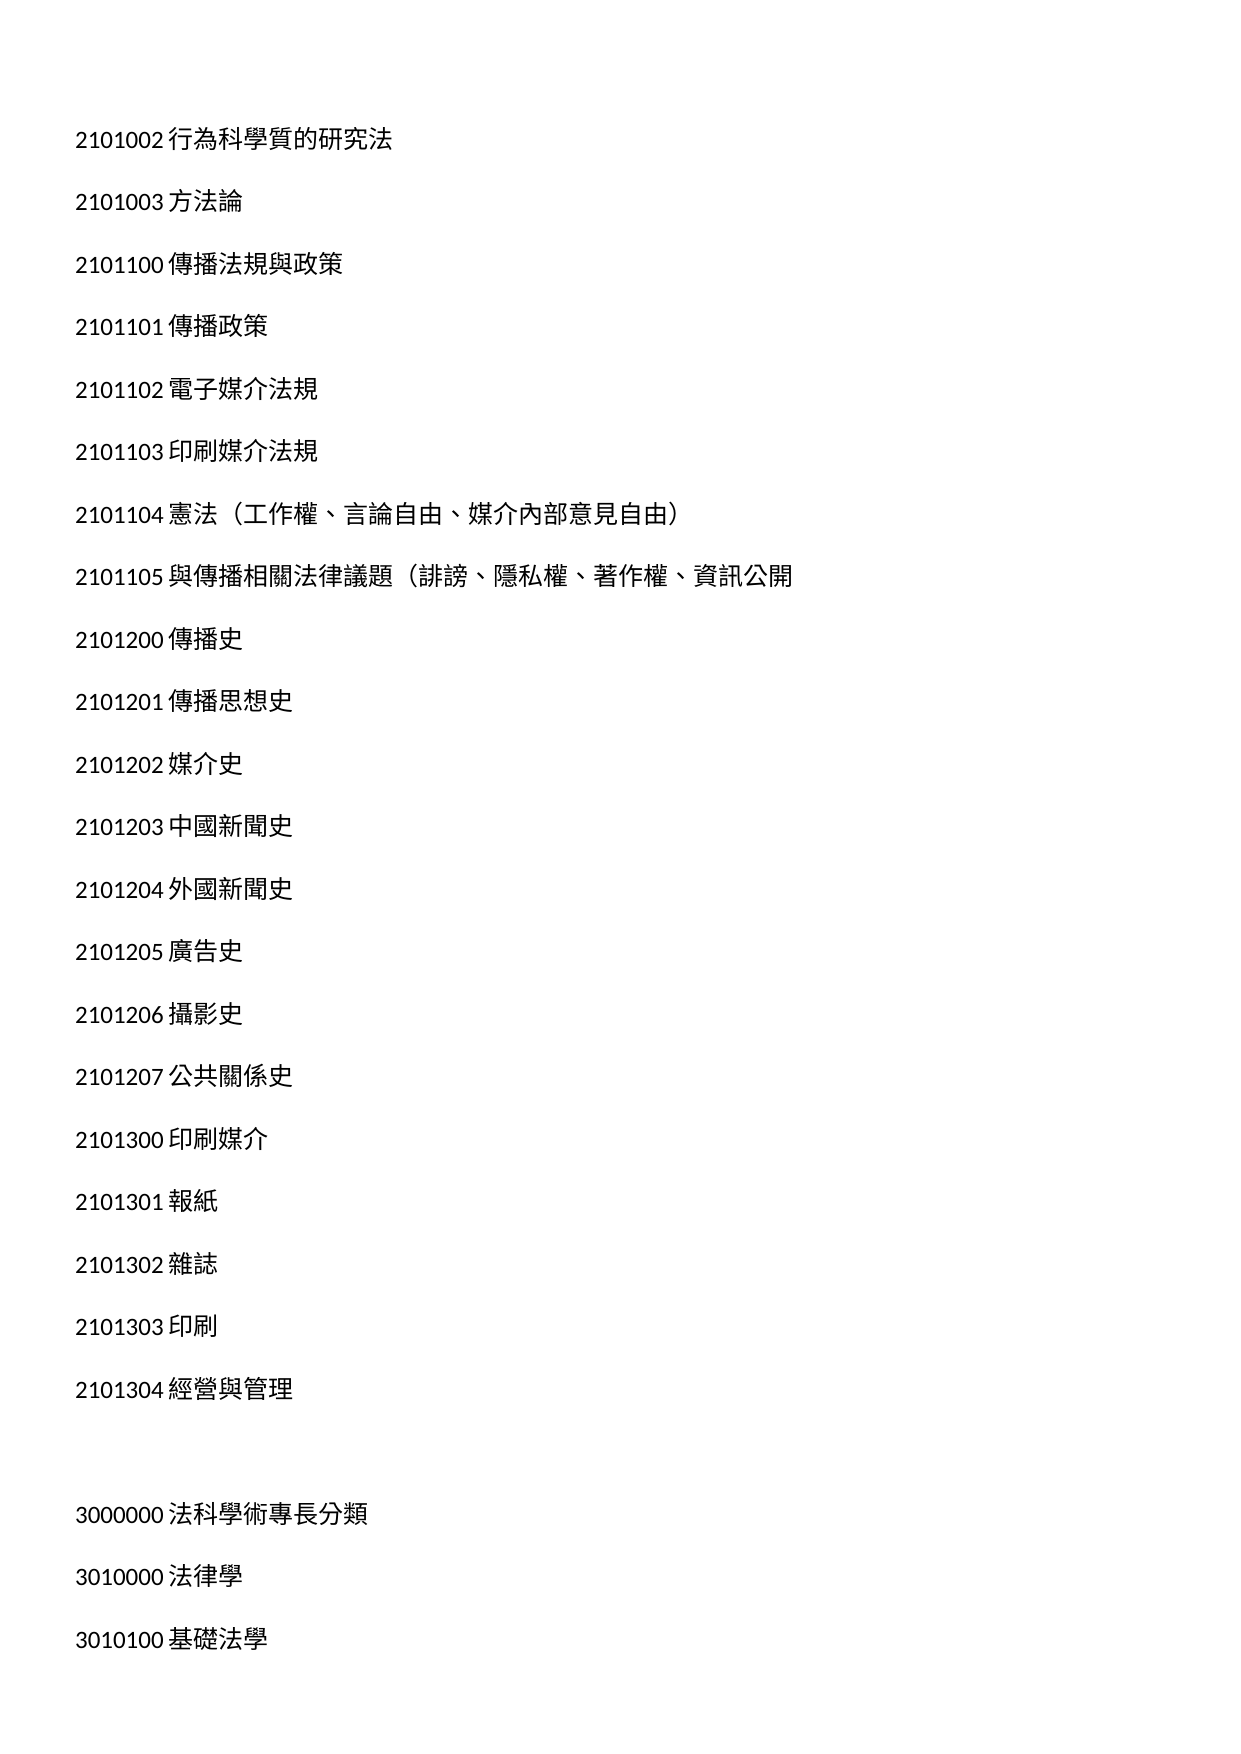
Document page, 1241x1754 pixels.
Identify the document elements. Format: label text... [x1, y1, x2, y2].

text 2101303印刷 [75, 1283, 1165, 1346]
text 2101204外國新聞史 [75, 846, 1165, 908]
text 2101206攝影史 [75, 971, 1165, 1033]
text 2101201傳播思想史 [75, 658, 1165, 721]
text 2101104憲法（工作權、言論自由、媒介內部意見自由） [75, 471, 1165, 533]
text 2101103印刷媒介法規 [75, 408, 1165, 471]
text 2101101傳播政策 [75, 283, 1165, 346]
text 2101302雜誌 [75, 1221, 1165, 1283]
text 2101200傳播史 [75, 596, 1165, 658]
text 2101202媒介史 [75, 721, 1165, 783]
text 2101102電子媒介法規 [75, 346, 1165, 408]
text 2101100傳播法規與政策 [75, 221, 1165, 283]
text 2101207公共關係史 [75, 1033, 1165, 1096]
text 3010100基礎法學 [75, 1596, 1165, 1658]
text 2101003方法論 [75, 158, 1165, 221]
text 2101002行為科學質的研究法 [75, 96, 1165, 158]
text 2101203中國新聞史 [75, 783, 1165, 846]
text 3000000法科學術專長分類 [75, 1471, 1165, 1533]
text 3010000法律學 [75, 1533, 1165, 1596]
text 2101205廣告史 [75, 908, 1165, 971]
text 2101304經營與管理 [75, 1346, 1165, 1408]
text 2101105與傳播相關法律議題（誹謗、隱私權、著作權、資訊公開 [75, 533, 1165, 596]
text 2101301報紙 [75, 1158, 1165, 1221]
text 2101300印刷媒介 [75, 1096, 1165, 1158]
